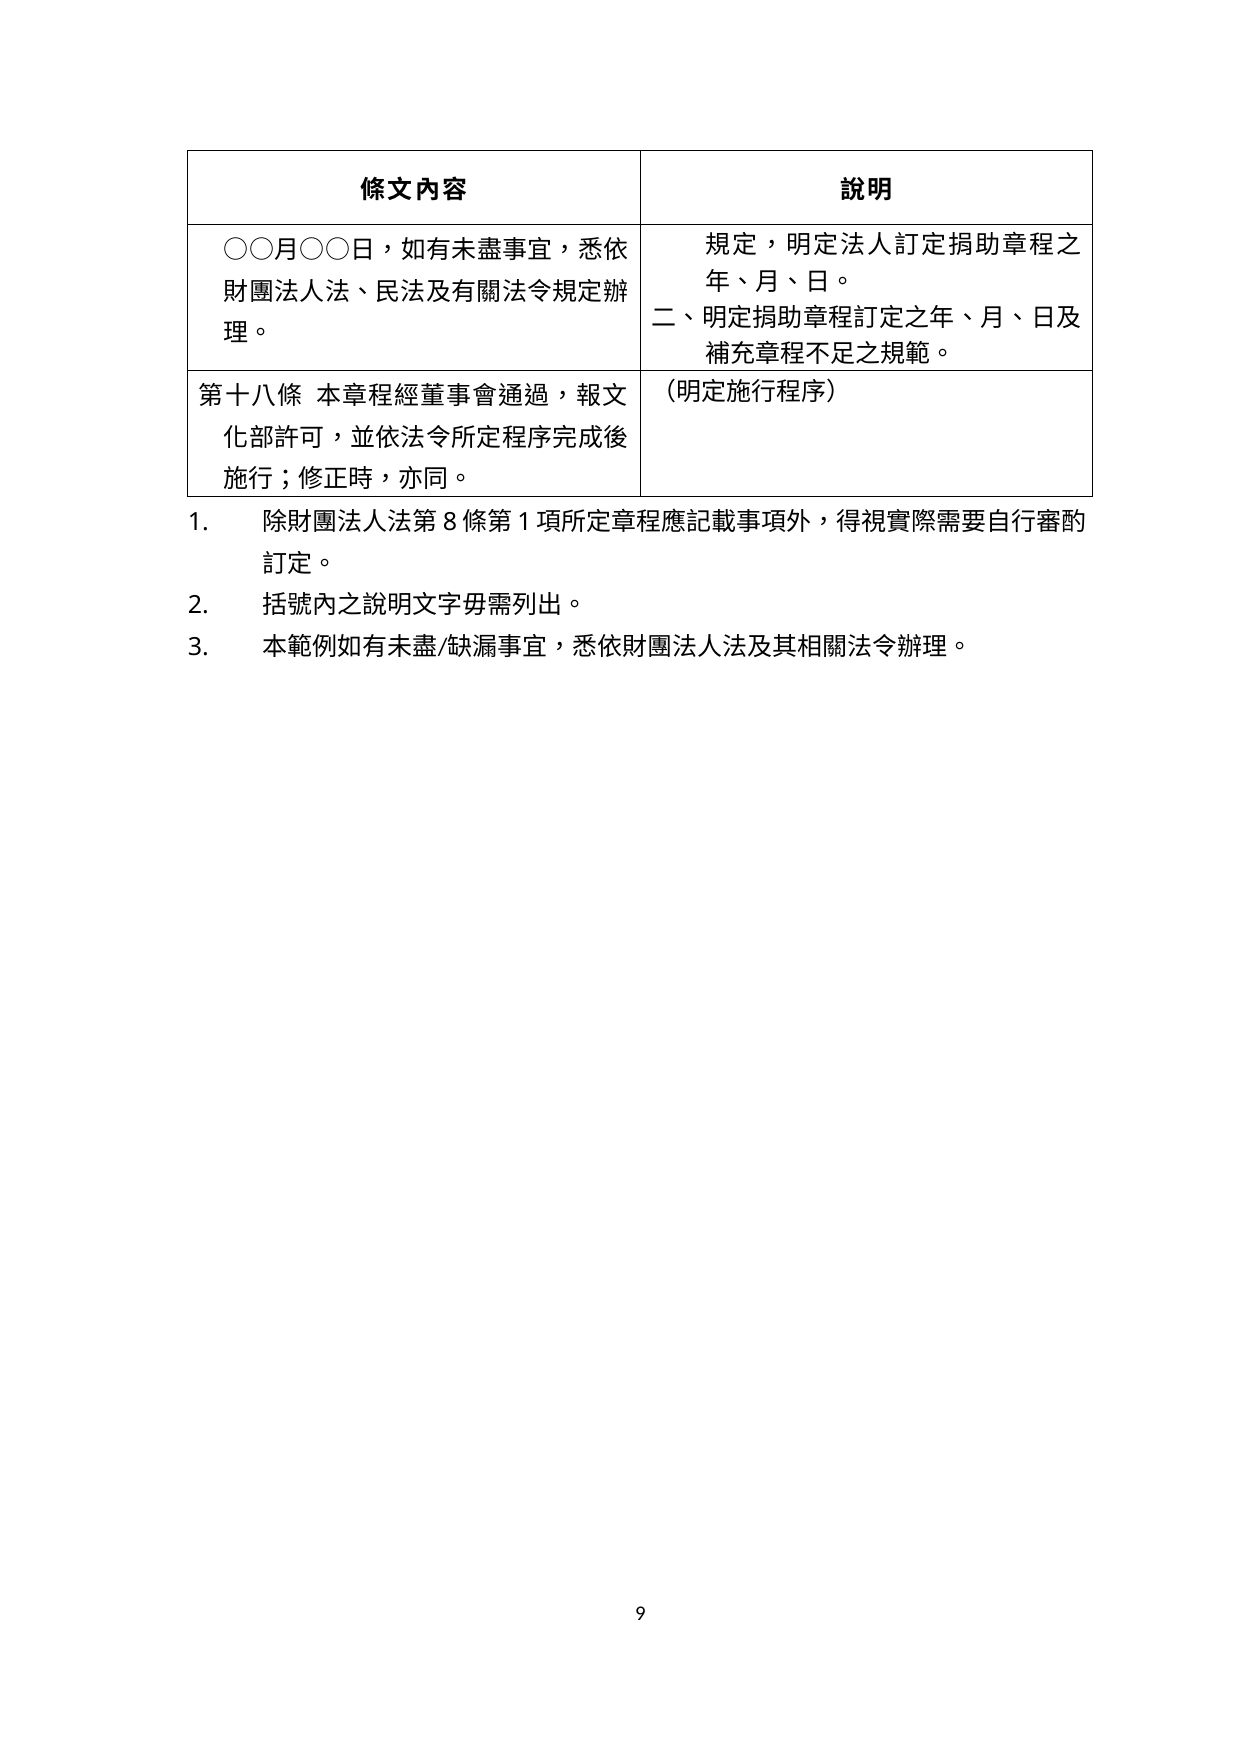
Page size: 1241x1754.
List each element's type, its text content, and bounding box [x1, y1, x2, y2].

table_header 說明 [641, 151, 1092, 224]
table_cell 第十八條 本章程經董事會通過，報文化部許可，並依法令所定程序完成後施行；修正時，亦同。 [188, 371, 640, 496]
list 除財團法人法第8條第1項所定章程應記載事項外，得視實際需要自行審酌訂定。 [188, 497, 1093, 580]
table_cell ○○月○○日，如有未盡事宜，悉依財團法人法、民法及有關法令規定辦理。 [188, 225, 640, 370]
table_header 條文內容 [188, 151, 640, 224]
list 本範例如有未盡/缺漏事宜，悉依財團法人法及其相關法令辦理。 [188, 622, 1093, 664]
table_cell （明定施行程序） [641, 371, 1092, 496]
table_cell 規定，明定法人訂定捐助章程之年、月、日。 二、明定捐助章程訂定之年、月、日及補充章程不足之規範。 [641, 225, 1092, 370]
list 括號內之說明文字毋需列出。 [188, 580, 1093, 622]
